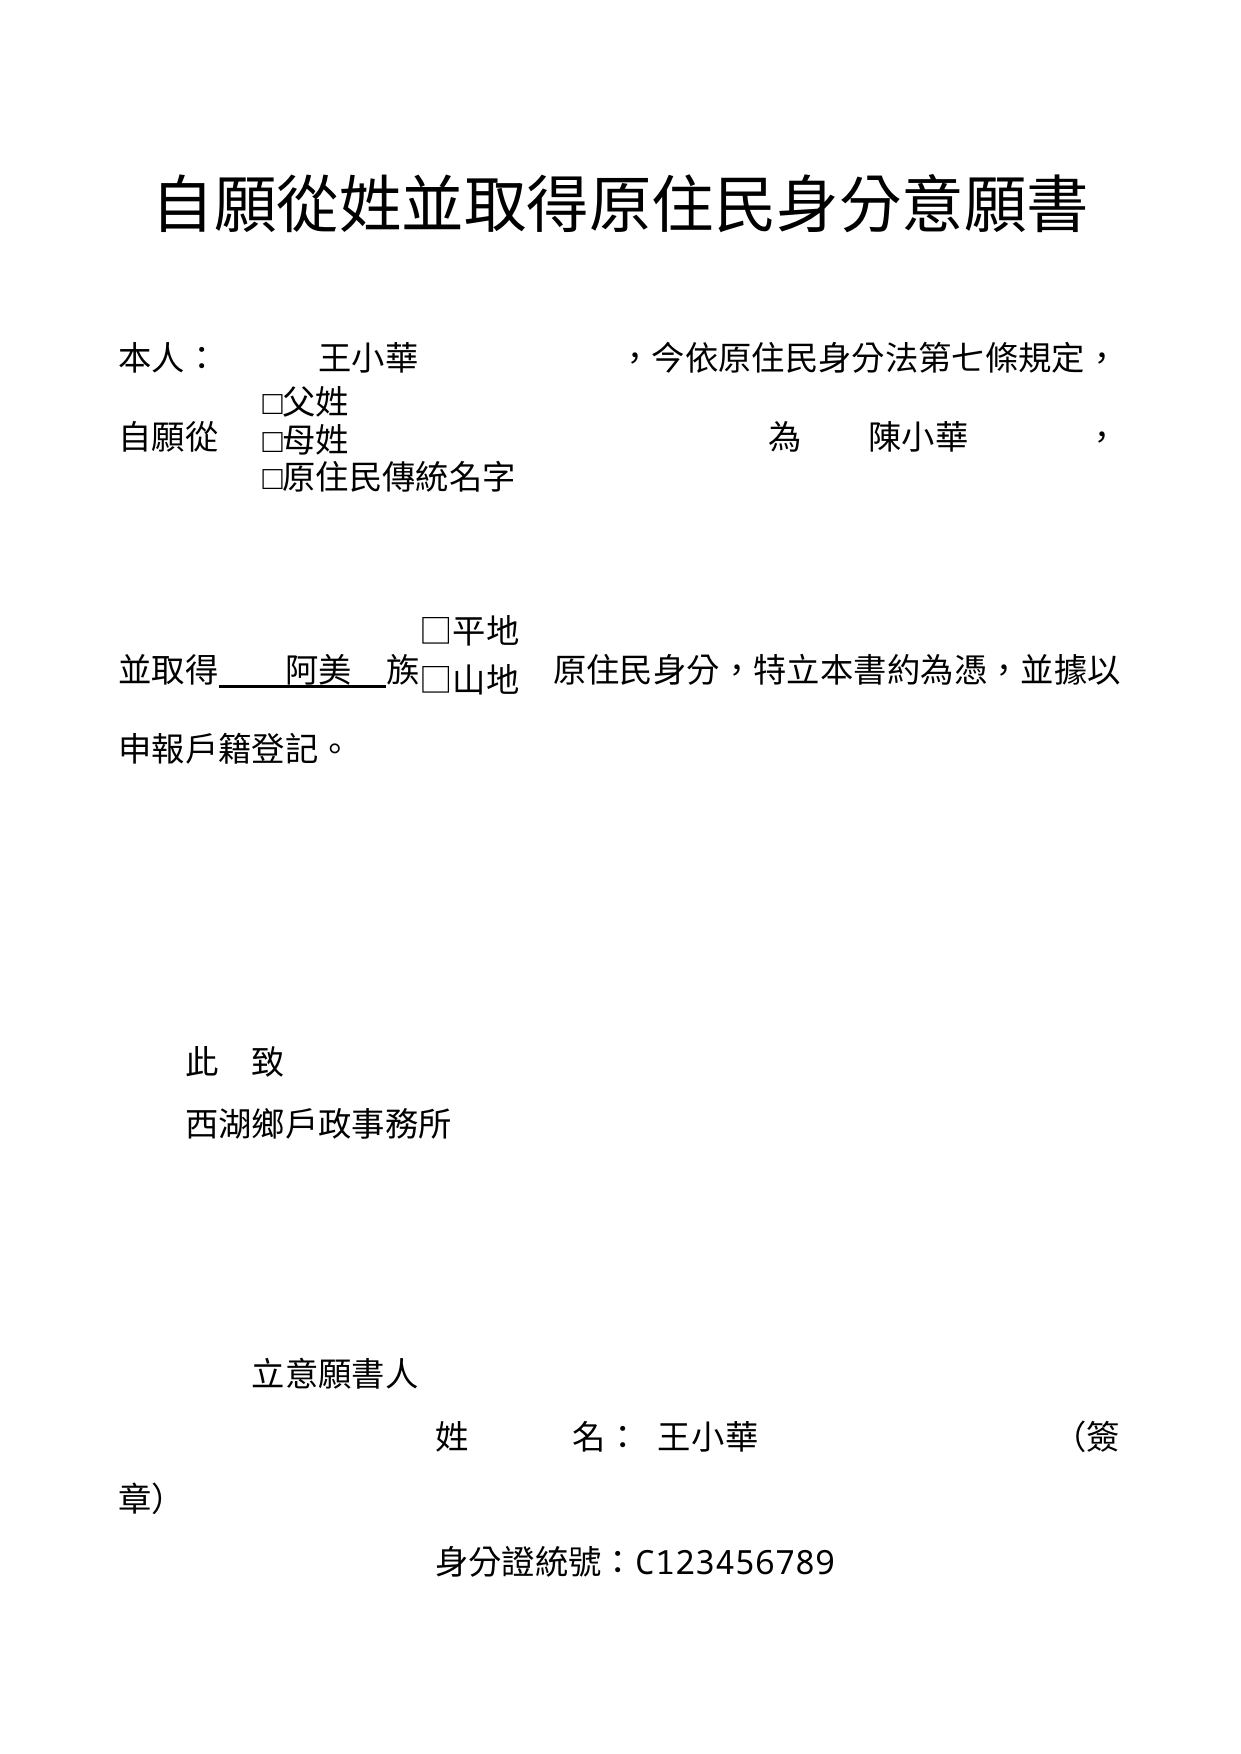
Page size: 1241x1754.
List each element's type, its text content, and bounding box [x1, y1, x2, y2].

text 姓 名： 王小華 （簽章） [118, 1393, 1122, 1518]
text 自願從 [118, 393, 249, 456]
text 本人： 王小華 ，今依原住民身分法第七條規定， [118, 314, 1122, 377]
text [251, 378, 635, 515]
text □原住民傳統名字 [262, 460, 624, 497]
text 立意願書人 [118, 1331, 1122, 1393]
text 西湖鄉戶政事務所 [118, 1081, 1122, 1143]
text □母姓 [262, 422, 624, 460]
text □父姓 [262, 385, 624, 422]
text 自願從姓並取得原住民身分意願書 [118, 127, 1122, 252]
text 並取得 阿美 族□平地□山地 原住民身分，特立本書約為憑，並據以申報戶籍登記。 [118, 581, 1122, 768]
text 此 致 [118, 1018, 1122, 1081]
text 為 陳小華 ， [637, 393, 1122, 456]
text 身分證統號：C123456789 [118, 1518, 1122, 1581]
